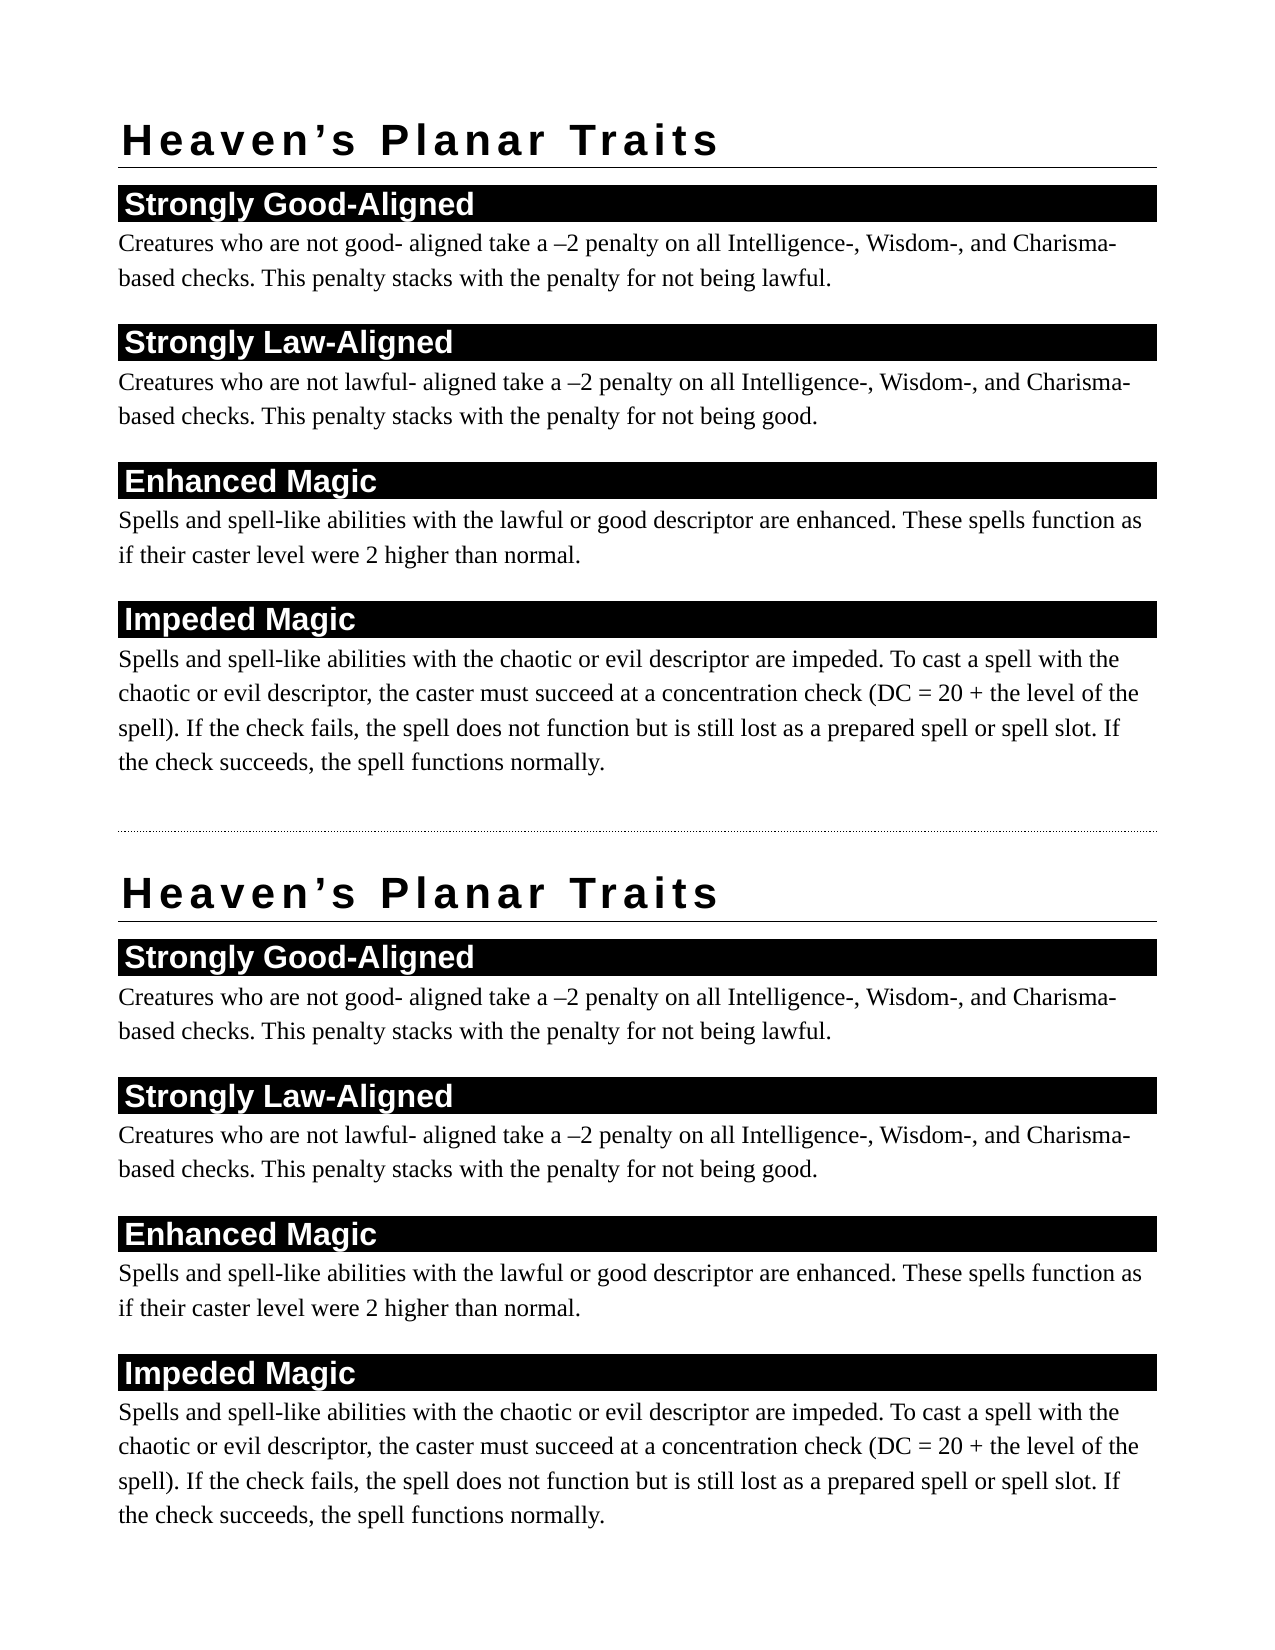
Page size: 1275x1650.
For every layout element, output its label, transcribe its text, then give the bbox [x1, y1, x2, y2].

subtitle Strongly Law-Aligned [118, 1077, 1157, 1114]
subtitle Enhanced Magic [118, 1216, 1157, 1252]
text Creatures who are not lawful- aligned take a –2 penalty on all Intelligence-, Wisdom-, and Charisma-based checks. This penalty stacks with the penalty for not being good. [118, 367, 1157, 430]
subtitle Strongly Law-Aligned [118, 324, 1157, 361]
subtitle Heaven’s Planar Traits [118, 111, 1157, 167]
text Spells and spell-like abilities with the chaotic or evil descriptor are impeded. To cast a spell with the chaotic or evil descriptor, the caster must succeed at a concentration check (DC = 20 + the level of the spell). If the check fails, the spell does not function but is still lost as a prepared spell or spell slot. If the check succeeds, the spell functions normally. [118, 644, 1157, 776]
subtitle Impeded Magic [118, 1354, 1157, 1391]
subtitle Strongly Good-Aligned [118, 185, 1157, 222]
subtitle Enhanced Magic [118, 462, 1157, 499]
text Spells and spell-like abilities with the chaotic or evil descriptor are impeded. To cast a spell with the chaotic or evil descriptor, the caster must succeed at a concentration check (DC = 20 + the level of the spell). If the check fails, the spell does not function but is still lost as a prepared spell or spell slot. If the check succeeds, the spell functions normally. [118, 1397, 1157, 1529]
text Creatures who are not good- aligned take a –2 penalty on all Intelligence-, Wisdom-, and Charisma-based checks. This penalty stacks with the penalty for not being lawful. [118, 982, 1157, 1045]
text Spells and spell-like abilities with the lawful or good descriptor are enhanced. These spells function as if their caster level were 2 higher than normal. [118, 505, 1157, 568]
text Creatures who are not good- aligned take a –2 penalty on all Intelligence-, Wisdom-, and Charisma-based checks. This penalty stacks with the penalty for not being lawful. [118, 228, 1157, 292]
text Creatures who are not lawful- aligned take a –2 penalty on all Intelligence-, Wisdom-, and Charisma-based checks. This penalty stacks with the penalty for not being good. [118, 1120, 1157, 1183]
subtitle Heaven’s Planar Traits [118, 864, 1157, 921]
subtitle Strongly Good-Aligned [118, 939, 1157, 976]
subtitle Impeded Magic [118, 601, 1157, 638]
text Spells and spell-like abilities with the lawful or good descriptor are enhanced. These spells function as if their caster level were 2 higher than normal. [118, 1258, 1157, 1322]
